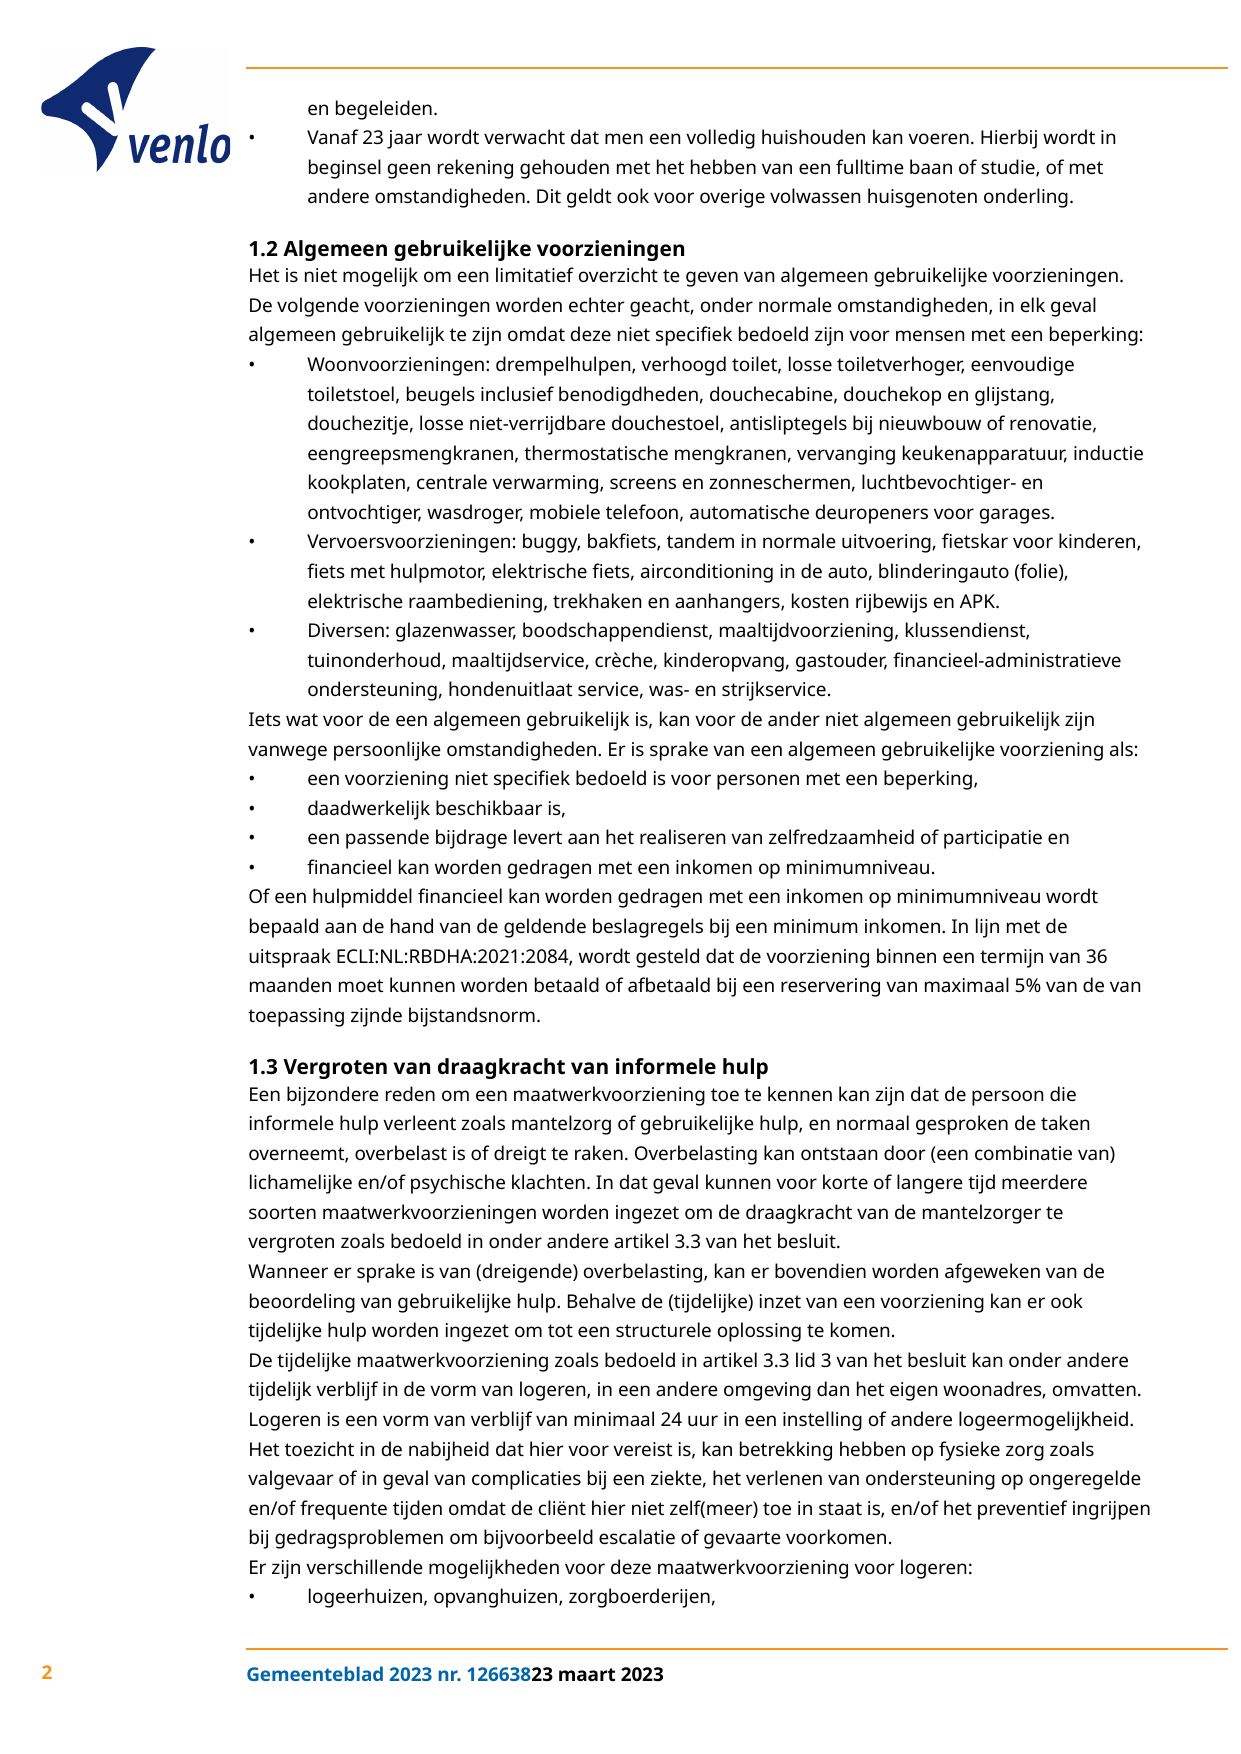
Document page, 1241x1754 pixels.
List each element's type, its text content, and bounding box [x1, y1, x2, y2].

text Wanneer er sprake is van (dreigende) overbelasting, kan er bovendien worden afgeweken van de beoordeling van gebruikelijke hulp. Behalve de (tijdelijke) inzet van een voorziening kan er ook tijdelijke hulp worden ingezet om tot een structurele oplossing te komen. [248, 1258, 1152, 1343]
text Iets wat voor de een algemeen gebruikelijk is, kan voor de ander niet algemeen gebruikelijk zijn vanwege persoonlijke omstandigheden. Er is sprake van een algemeen gebruikelijke voorziening als: [248, 706, 1152, 761]
list financieel kan worden gedragen met een inkomen op minimumniveau. [248, 854, 1152, 880]
list een passende bijdrage levert aan het realiseren van zelfredzaamheid of participatie en [248, 824, 1152, 850]
text Een bijzondere reden om een maatwerkvoorziening toe te kennen kan zijn dat de persoon die informele hulp verleent zoals mantelzorg of gebruikelijke hulp, en normaal gesproken de taken overneemt, overbelast is of dreigt te raken. Overbelasting kan ontstaan door (een combinatie van) lichamelijke en/of psychische klachten. In dat geval kunnen voor korte of langere tijd meerdere soorten maatwerkvoorzieningen worden ingezet om de draagkracht van de mantelzorger te vergroten zoals bedoeld in onder andere artikel 3.3 van het besluit. [248, 1081, 1152, 1254]
picture [41, 47, 231, 172]
text Of een hulpmiddel financieel kan worden gedragen met een inkomen op minimumniveau wordt bepaald aan de hand van de geldende beslagregels bij een minimum inkomen. In lijn met de uitspraak ECLI:NL:RBDHA:2021:2084, wordt gesteld dat de voorziening binnen een termijn van 36 maanden moet kunnen worden betaald of afbetaald bij een reservering van maximaal 5% van de van toepassing zijnde bijstandsnorm. [248, 884, 1152, 1028]
text De tijdelijke maatwerkvoorziening zoals bedoeld in artikel 3.3 lid 3 van het besluit kan onder andere tijdelijk verblijf in de vorm van logeren, in een andere omgeving dan het eigen woonadres, omvatten. Logeren is een vorm van verblijf van minimaal 24 uur in een instelling of andere logeermogelijkheid. Het toezicht in de nabijheid dat hier voor vereist is, kan betrekking hebben op fysieke zorg zoals valgevaar of in geval van complicaties bij een ziekte, het verlenen van ondersteuning op ongeregelde en/of frequente tijden omdat de cliënt hier niet zelf(meer) toe in staat is, en/of het preventief ingrijpen bij gedragsproblemen om bijvoorbeeld escalatie of gevaarte voorkomen. [248, 1347, 1152, 1550]
list Vervoersvoorzieningen: buggy, bakfiets, tandem in normale uitvoering, fietskar voor kinderen, fiets met hulpmotor, elektrische fiets, airconditioning in de auto, blinderingauto (folie), elektrische raambediening, trekhaken en aanhangers, kosten rijbewijs en APK. [248, 529, 1152, 613]
text Er zijn verschillende mogelijkheden voor deze maatwerkvoorziening voor logeren: [248, 1554, 1152, 1580]
text 1.2 Algemeen gebruikelijke voorzieningen [248, 234, 1152, 262]
list een voorziening niet specifiek bedoeld is voor personen met een beperking, [248, 765, 1152, 791]
list Diversen: glazenwasser, boodschappendienst, maaltijdvoorziening, klussendienst, tuinonderhoud, maaltijdservice, crèche, kinderopvang, gastouder, financieel-administratieve ondersteuning, hondenuitlaat service, was- en strijkservice. [248, 617, 1152, 702]
text 1.3 Vergroten van draagkracht van informele hulp [248, 1052, 1152, 1081]
list logeerhuizen, opvanghuizen, zorgboerderijen, [248, 1584, 1152, 1609]
list daadwerkelijk beschikbaar is, [248, 795, 1152, 821]
list Woonvoorzieningen: drempelhulpen, verhoogd toilet, losse toiletverhoger, eenvoudige toiletstoel, beugels inclusief benodigdheden, douchecabine, douchekop en glijstang, douchezitje, losse niet-verrijdbare douchestoel, antisliptegels bij nieuwbouw of renovatie, eengreepsmengkranen, thermostatische mengkranen, vervanging keukenapparatuur, inductie kookplaten, centrale verwarming, screens en zonneschermen, luchtbevochtiger- en ontvochtiger, wasdroger, mobiele telefoon, automatische deuropeners voor garages. [248, 351, 1152, 525]
list Vanaf 23 jaar wordt verwacht dat men een volledig huishouden kan voeren. Hierbij wordt in beginsel geen rekening gehouden met het hebben van een fulltime baan of studie, of met andere omstandigheden. Dit geldt ook voor overige volwassen huisgenoten onderling. [248, 124, 1152, 209]
list en begeleiden. [248, 95, 1152, 121]
text Het is niet mogelijk om een limitatief overzicht te geven van algemeen gebruikelijke voorzieningen. De volgende voorzieningen worden echter geacht, onder normale omstandigheden, in elk geval algemeen gebruikelijk te zijn omdat deze niet specifiek bedoeld zijn voor mensen met een beperking: [248, 262, 1152, 347]
